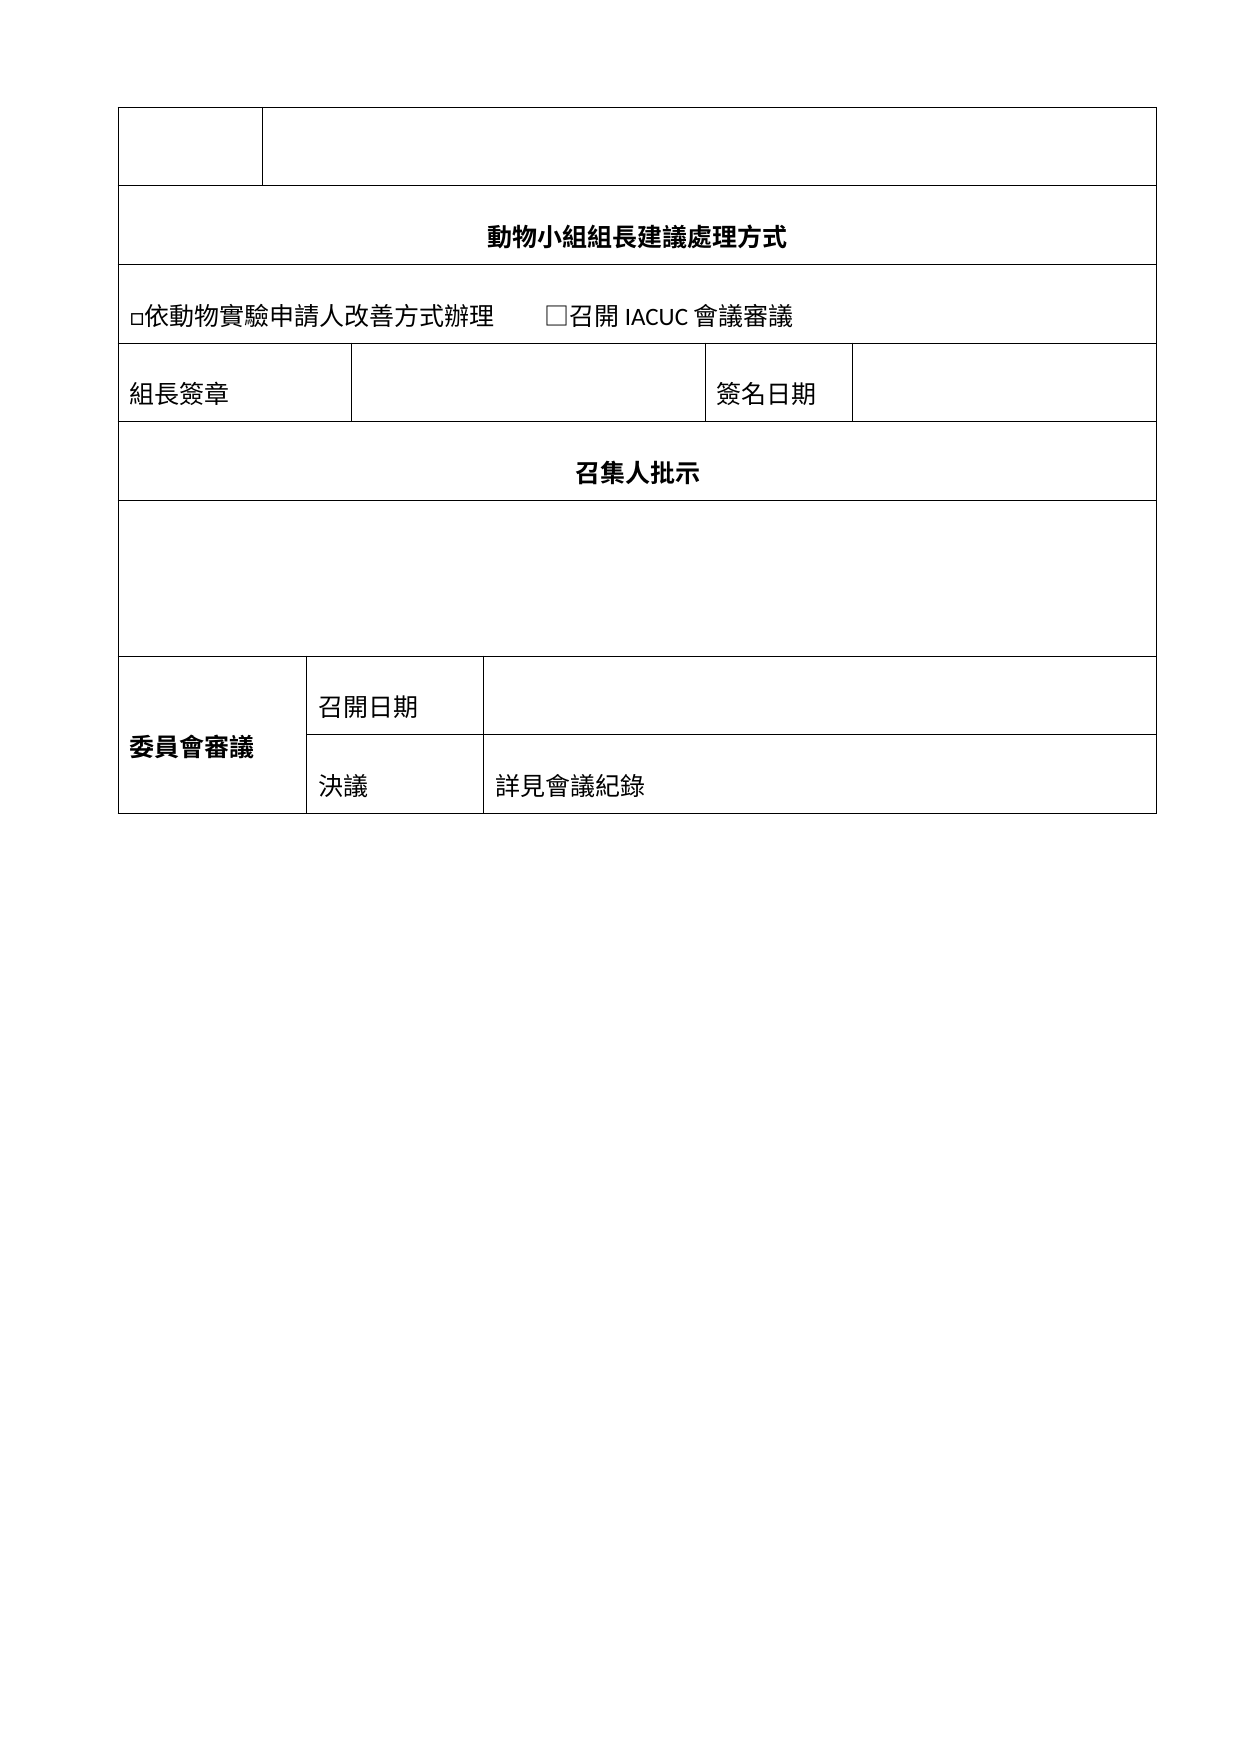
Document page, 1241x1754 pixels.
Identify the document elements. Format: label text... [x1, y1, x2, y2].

table_cell 委員會審議 [119, 657, 306, 813]
table_cell 決議 [307, 735, 483, 813]
table_cell 召開日期 [307, 657, 483, 734]
table_cell □依動物實驗申請人改善方式辦理 □召開IACUC會議審議 [119, 265, 1156, 342]
table_cell 動物小組組長建議處理方式 [119, 186, 1156, 264]
table_cell [263, 108, 1156, 185]
table_cell 組長簽章 [119, 344, 351, 421]
table_cell [853, 344, 1156, 421]
table_cell 簽名日期 [706, 344, 852, 421]
table_cell [119, 108, 262, 185]
table_cell [484, 657, 1156, 734]
table_cell 召集人批示 [119, 422, 1156, 499]
table_cell 詳見會議紀錄 [484, 735, 1156, 813]
table_cell [119, 501, 1156, 656]
table_cell [352, 344, 705, 421]
